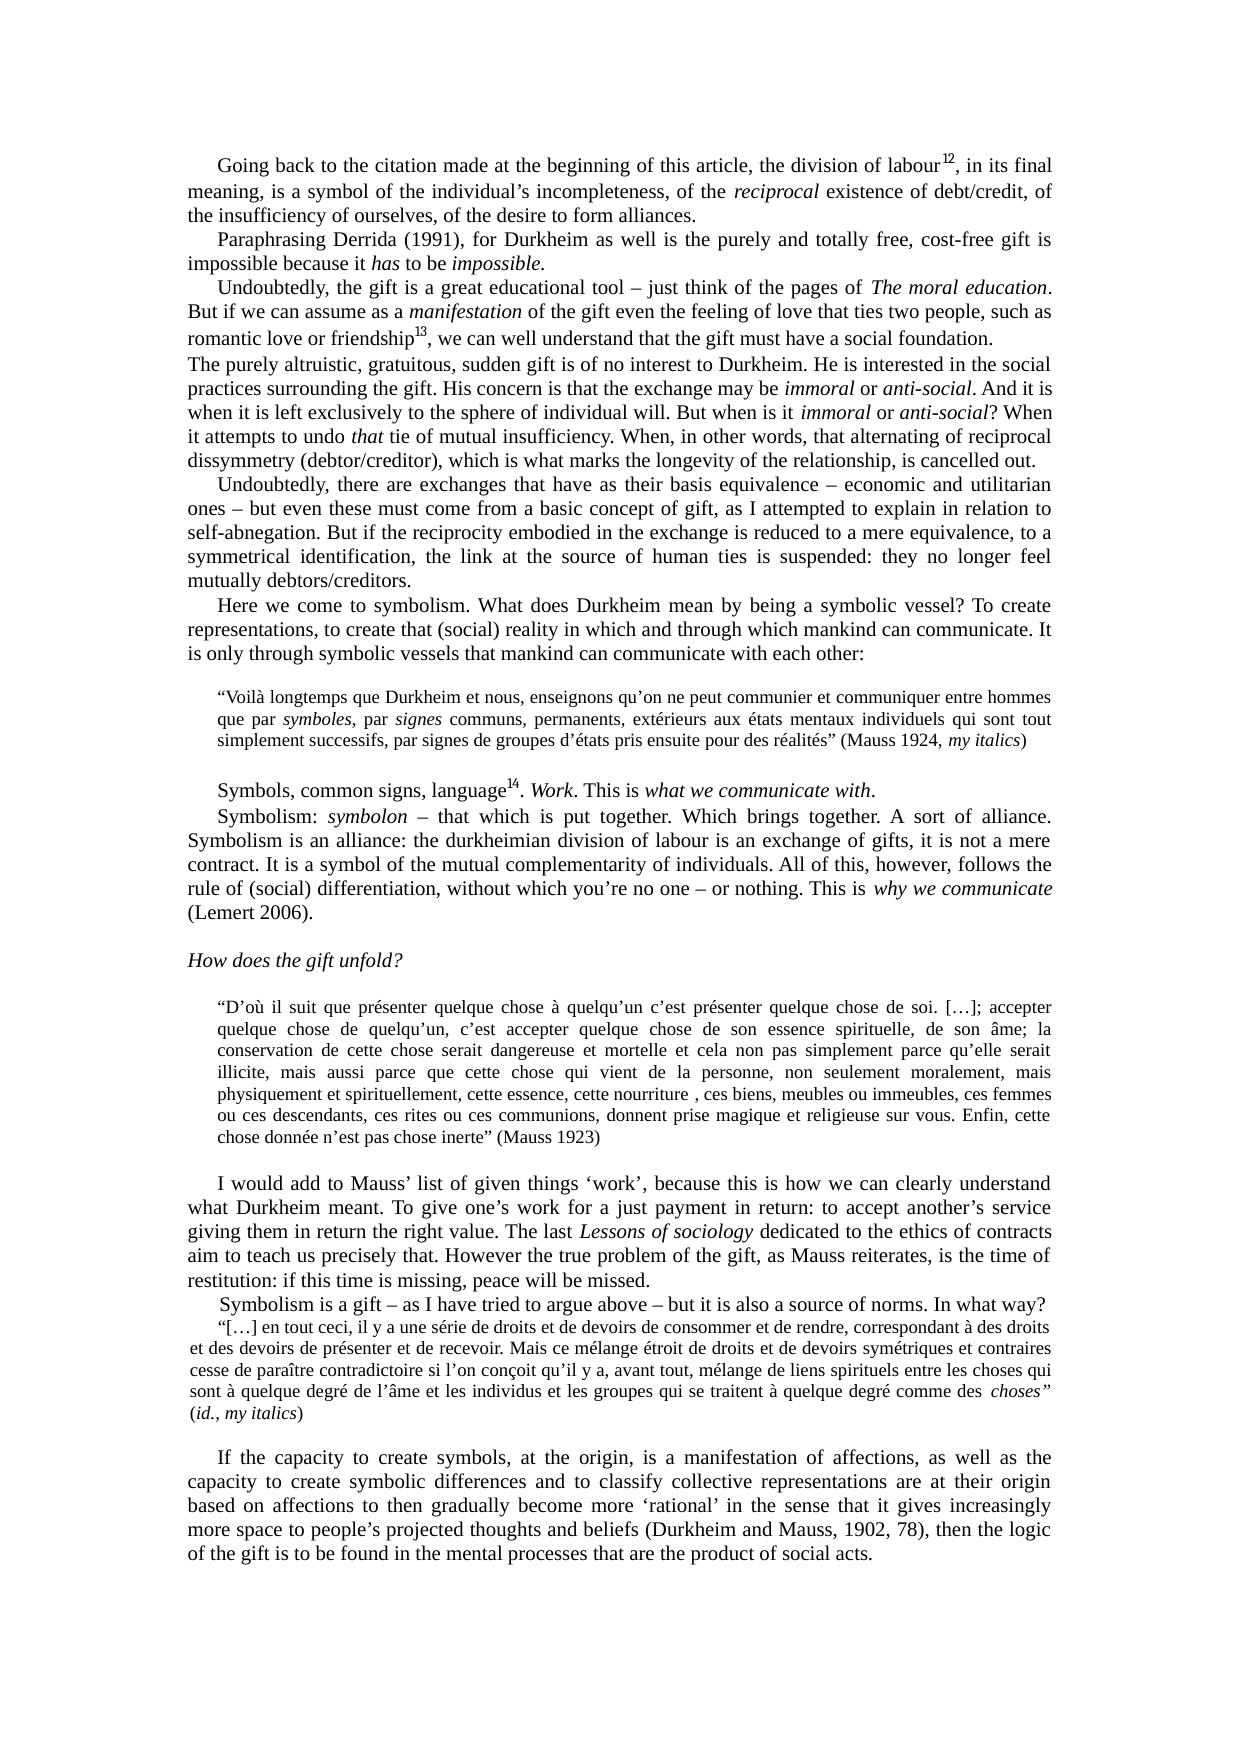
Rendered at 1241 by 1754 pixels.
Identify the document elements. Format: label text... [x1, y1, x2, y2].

text “D’où il suit que présenter quelque chose à quelqu’un c’est présenter quelque chose de soi. […]; accepter quelque chose de quelqu’un, c’est accepter quelque chose de son essence spirituelle, de son âme; la conservation de cette chose serait dangereuse et mortelle et cela non pas simplement parce qu’elle serait illicite, mais aussi parce que cette chose qui vient de la personne, non seulement moralement, mais physiquement et spirituellement, cette essence, cette nourriture , ces biens, meubles ou immeubles, ces femmes ou ces descendants, ces rites ou ces communions, donnent prise magique et religieuse sur vous. Enfin, cette chose donnée n’est pas chose inerte” (Mauss 1923) [217, 996, 1053, 1147]
text Here we come to symbolism. What does Durkheim mean by being a symbolic vessel? To create representations, to create that (social) reality in which and through which mankind can communicate. It is only through symbolic vessels that mankind can communicate with each other: [187, 592, 1053, 665]
text “Voilà longtemps que Durkheim et nous, enseignons qu’on ne peut communier et communiquer entre hommes que par symboles, par signes communs, permanents, extérieurs aux états mentaux individuels qui sont tout simplement successifs, par signes de groupes d’états pris ensuite pour des réalités” (Mauss 1924, my italics) [217, 686, 1053, 751]
text I would add to Mauss’ list of given things ‘work’, because this is how we can clearly understand what Durkheim meant. To give one’s work for a just payment in return: to accept another’s service giving them in return the right value. The last Lessons of sociology dedicated to the ethics of contracts aim to teach us precisely that. However the true problem of the gift, as Mauss reiterates, is the time of restitution: if this time is missing, peace will be missed. [187, 1171, 1053, 1292]
text Paraphrasing Derrida (1991), for Durkheim as well is the purely and totally free, cost-free gift is impossible because it has to be impossible. [187, 227, 1053, 275]
text “[…] en tout ceci, il y a une série de droits et de devoirs de consommer et de rendre, correspondant à des droits et des devoirs de présenter et de recevoir. Mais ce mélange étroit de droits et de devoirs symétriques et contraires cesse de paraître contradictoire si l’on conçoit qu’il y a, avant tout, mélange de liens spirituels entre les choses qui sont à quelque degré de l’âme et les individus et les groupes qui se traitent à quelque degré comme des choses” (id., my italics) [189, 1316, 1053, 1423]
text Symbols, common signs, language. Work. This is what we communicate with. [217, 775, 1053, 804]
text Symbolism: symbolon – that which is put together. Which brings together. A sort of alliance. Symbolism is an alliance: the durkheimian division of labour is an exchange of gifts, it is not a mere contract. It is a symbol of the mutual complementarity of individuals. All of this, however, follows the rule of (social) differentiation, without which you’re no one – or nothing. This is why we communicate (Lemert 2006). [187, 804, 1053, 924]
text Undoubtedly, there are exchanges that have as their basis equivalence – economic and utilitarian ones – but even these must come from a basic concept of gift, as I attempted to explain in relation to self-abnegation. But if the reciprocity embodied in the exchange is reduced to a mere equivalence, to a symmetrical identification, the link at the source of human ties is suspended: they no longer feel mutually debtors/creditors. [187, 472, 1053, 592]
text The purely altruistic, gratuitous, sudden gift is of no interest to Durkheim. He is interested in the social practices surrounding the gift. His concern is that the exchange may be immoral or anti-social. And it is when it is left exclusively to the sphere of individual will. But when is it immoral or anti-social? When it attempts to undo that tie of mutual insufficiency. When, in other words, that alternating of reciprocal dissymmetry (debtor/creditor), which is what marks the longevity of the relationship, is cancelled out. [187, 352, 1053, 472]
text Undoubtedly, the gift is a great educational tool – just think of the pages of The moral education. But if we can assume as a manifestation of the gift even the feeling of love that ties two people, such as romantic love or friendship, we can well understand that the gift must have a social foundation. [187, 275, 1053, 352]
text If the capacity to create symbols, at the origin, is a manifestation of affections, as well as the capacity to create symbolic differences and to classify collective representations are at their origin based on affections to then gradually become more ‘rational’ in the sense that it gives increasingly more space to people’s projected thoughts and beliefs (Durkheim and Mauss, 1902, 78), then the logic of the gift is to be found in the mental processes that are the product of social acts. [187, 1445, 1053, 1565]
text Going back to the citation made at the beginning of this article, the division of labour, in its final meaning, is a symbol of the individual’s incompleteness, of the reciprocal existence of debt/credit, of the insufficiency of ourselves, of the desire to form alliances. [187, 150, 1053, 227]
text How does the gift unfold? [187, 948, 1053, 972]
text Symbolism is a gift – as I have tried to argue above – but it is also a source of norms. In what way? [189, 1292, 1053, 1316]
